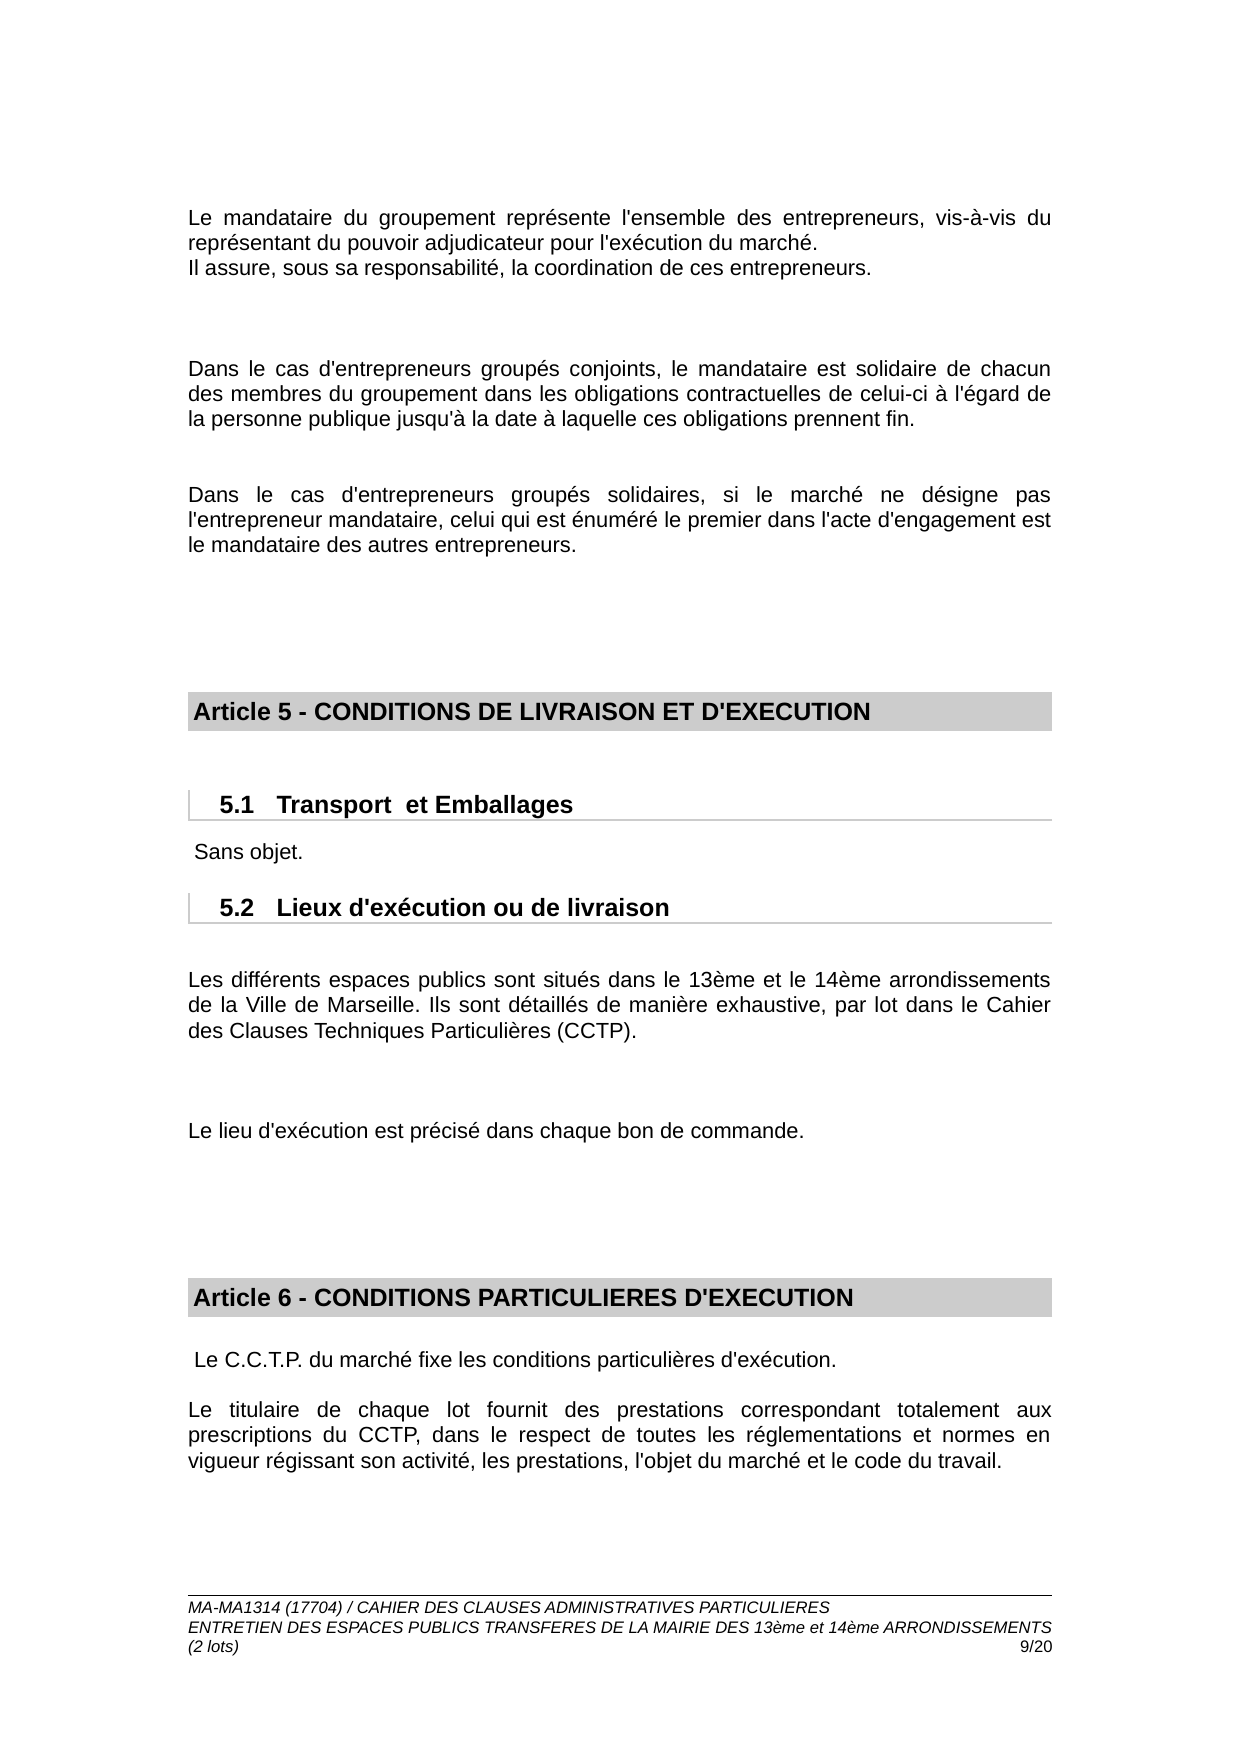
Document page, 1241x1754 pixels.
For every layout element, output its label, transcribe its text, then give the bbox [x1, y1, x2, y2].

subtitle Lieux d'exécution ou de livraison [190, 893, 1052, 922]
subtitle CONDITIONS DE LIVRAISON ET D'EXECUTION [190, 695, 1050, 729]
subtitle CONDITIONS PARTICULIERES D'EXECUTION [190, 1281, 1050, 1315]
text Le C.C.T.P. du marché fixe les conditions particulières d'exécution. [188, 1347, 1052, 1372]
text Le mandataire du groupement représente l'ensemble des entrepreneurs, vis-à-vis du représentant du pouvoir adjudicateur pour l'exécution du marché. [188, 204, 1052, 255]
text Les différents espaces publics sont situés dans le 13ème et le 14ème arrondissements de la Ville de Marseille. Ils sont détaillés de manière exhaustive, par lot dans le Cahier des Clauses Techniques Particulières (CCTP). [188, 967, 1052, 1043]
text Il assure, sous sa responsabilité, la coordination de ces entrepreneurs. [188, 255, 1052, 280]
text Dans le cas d'entrepreneurs groupés solidaires, si le marché ne désigne pas l'entrepreneur mandataire, celui qui est énuméré le premier dans l'acte d'engagement est le mandataire des autres entrepreneurs. [188, 482, 1052, 557]
text Dans le cas d'entrepreneurs groupés conjoints, le mandataire est solidaire de chacun des membres du groupement dans les obligations contractuelles de celui-ci à l'égard de la personne publique jusqu'à la date à laquelle ces obligations prennent fin. [188, 356, 1052, 431]
text Le titulaire de chaque lot fournit des prestations correspondant totalement aux prescriptions du CCTP, dans le respect de toutes les réglementations et normes en vigueur régissant son activité, les prestations, l'objet du marché et le code du travail. [188, 1397, 1052, 1473]
text Le lieu d'exécution est précisé dans chaque bon de commande. [188, 1118, 1052, 1143]
subtitle Transport et Emballages [190, 790, 1052, 819]
text Sans objet. [188, 839, 1052, 864]
